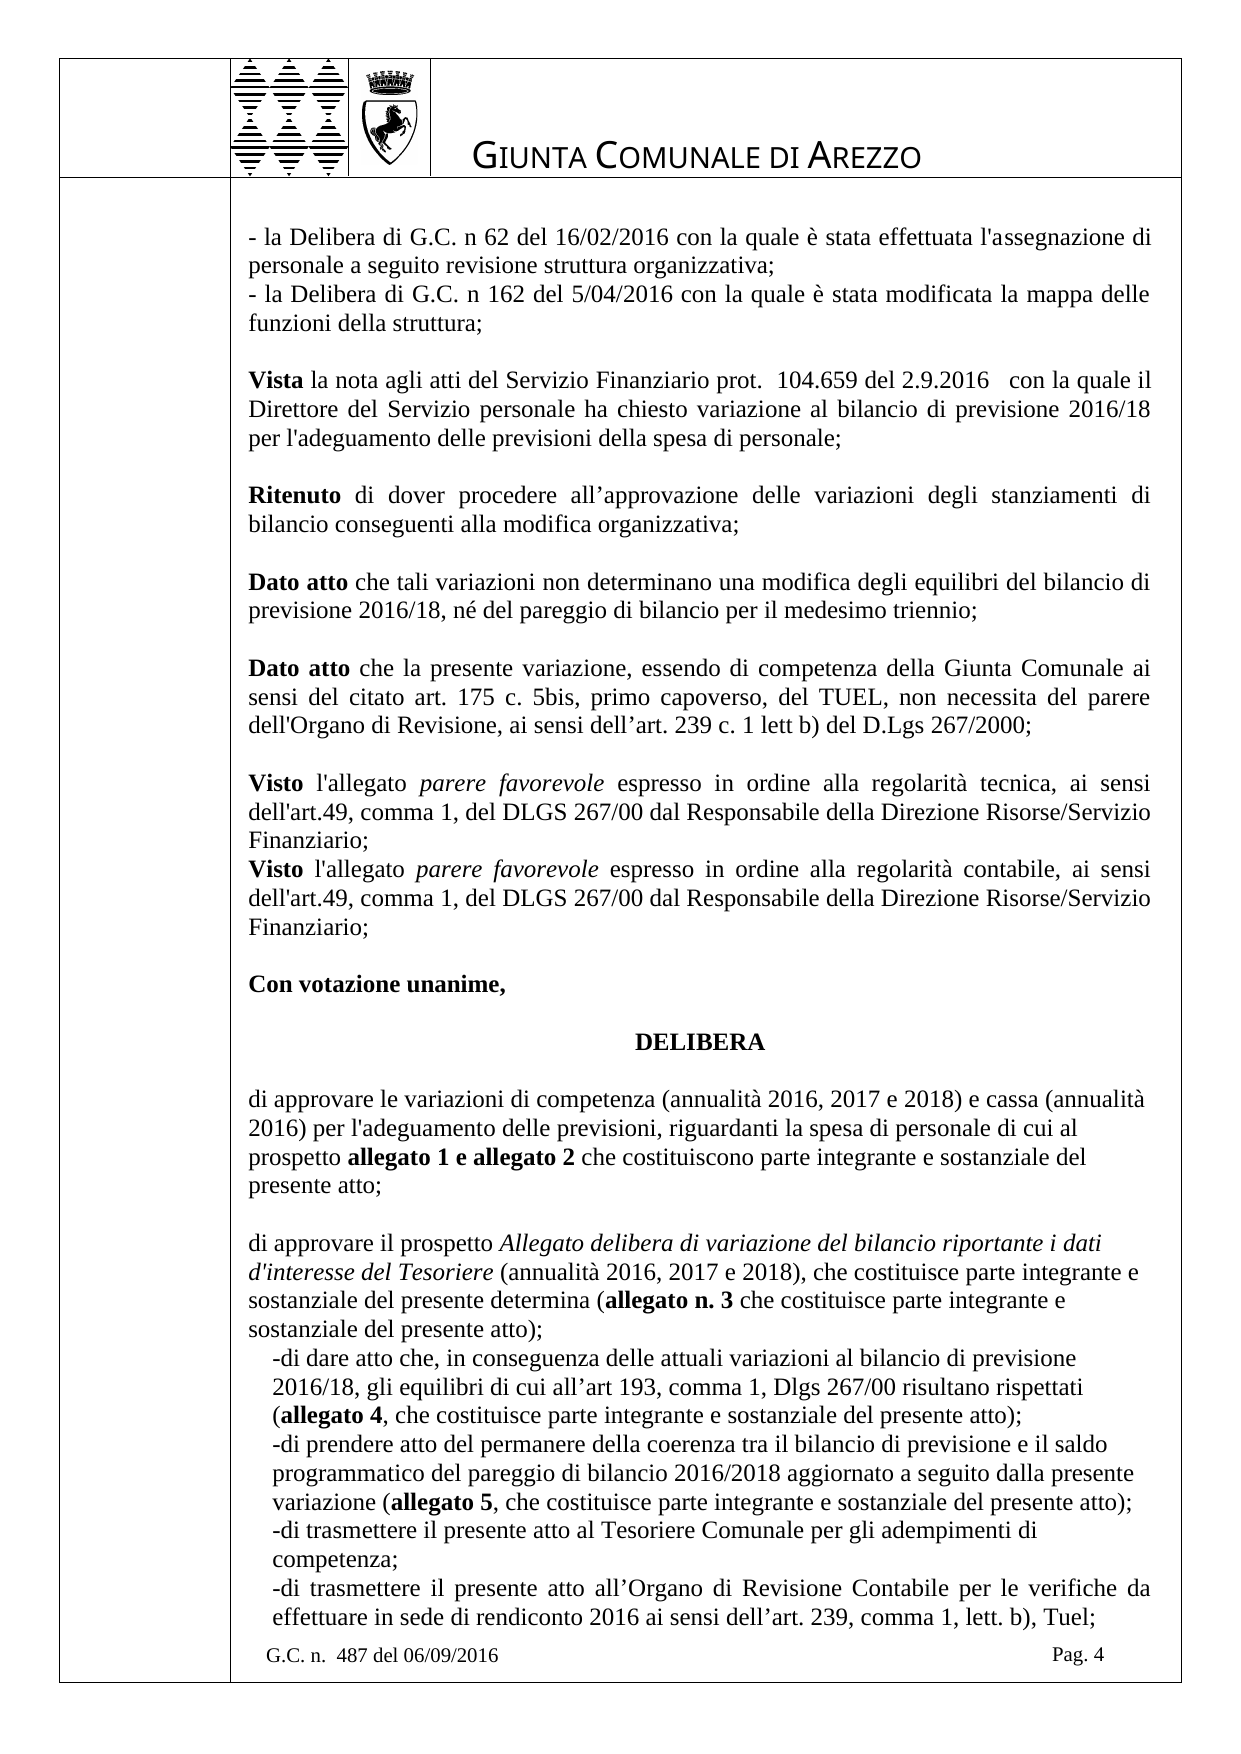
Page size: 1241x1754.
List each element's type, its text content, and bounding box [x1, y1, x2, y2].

text -di dare atto che, in conseguenza delle attuali variazioni al bilancio di previsione 2016/18, gli equilibri di cui all’art 193, comma 1, Dlgs 267/00 risultano rispettati (allegato 4, che costituisce parte integrante e sostanziale del presente atto); [272, 1343, 1152, 1429]
text di approvare le variazioni di competenza (annualità 2016, 2017 e 2018) e cassa (annualità 2016) per l'adeguamento delle previsioni, riguardanti la spesa di personale di cui al prospetto allegato 1 e allegato 2 che costituiscono parte integrante e sostanziale del presente atto; [248, 1084, 1152, 1199]
text Ritenuto di dover procedere all’approvazione delle variazioni degli stanziamenti di bilancio conseguenti alla modifica organizzativa; [248, 480, 1152, 538]
text Vista la nota agli atti del Servizio Finanziario prot. 104.659 del 2.9.2016 con la quale il Direttore del Servizio personale ha chiesto variazione al bilancio di previsione 2016/18 per l'adeguamento delle previsioni della spesa di personale; [248, 365, 1152, 452]
text Dato atto che la presente variazione, essendo di competenza della Giunta Comunale ai sensi del citato art. 175 c. 5bis, primo capoverso, del TUEL, non necessita del parere dell'Organo di Revisione, ai sensi dell’art. 239 c. 1 lett b) del D.Lgs 267/2000; [248, 653, 1152, 739]
text -di trasmettere il presente atto al Tesoriere Comunale per gli adempimenti di competenza; [272, 1515, 1152, 1573]
text Visto l'allegato parere favorevole espresso in ordine alla regolarità tecnica, ai sensi dell'art.49, comma 1, del DLGS 267/00 dal Responsabile della Direzione Risorse/Servizio Finanziario; [248, 768, 1152, 854]
picture [361, 70, 418, 165]
text - la Delibera di G.C. n 62 del 16/02/2016 con la quale è stata effettuata l'assegnazione di personale a seguito revisione struttura organizzativa; [248, 222, 1152, 279]
text - la Delibera di G.C. n 162 del 5/04/2016 con la quale è stata modificata la mappa delle funzioni della struttura; [248, 279, 1152, 337]
text -di trasmettere il presente atto all’Organo di Revisione Contabile per le verifiche da effettuare in sede di rendiconto 2016 ai sensi dell’art. 239, comma 1, lett. b), Tuel; [272, 1573, 1152, 1630]
text Visto l'allegato parere favorevole espresso in ordine alla regolarità contabile, ai sensi dell'art.49, comma 1, del DLGS 267/00 dal Responsabile della Direzione Risorse/Servizio Finanziario; [248, 854, 1152, 940]
text Dato atto che tali variazioni non determinano una modifica degli equilibri del bilancio di previsione 2016/18, né del pareggio di bilancio per il medesimo triennio; [248, 567, 1152, 624]
text DELIBERA [248, 1027, 1152, 1055]
text Con votazione unanime, [248, 969, 1152, 998]
text di approvare il prospetto Allegato delibera di variazione del bilancio riportante i dati d'interesse del Tesoriere (annualità 2016, 2017 e 2018), che costituisce parte integrante e sostanziale del presente determina (allegato n. 3 che costituisce parte integrante e sostanziale del presente atto); [248, 1228, 1152, 1343]
text -di prendere atto del permanere della coerenza tra il bilancio di previsione e il saldo programmatico del pareggio di bilancio 2016/2018 aggiornato a seguito dalla presente variazione (allegato 5, che costituisce parte integrante e sostanziale del presente atto); [272, 1429, 1152, 1515]
